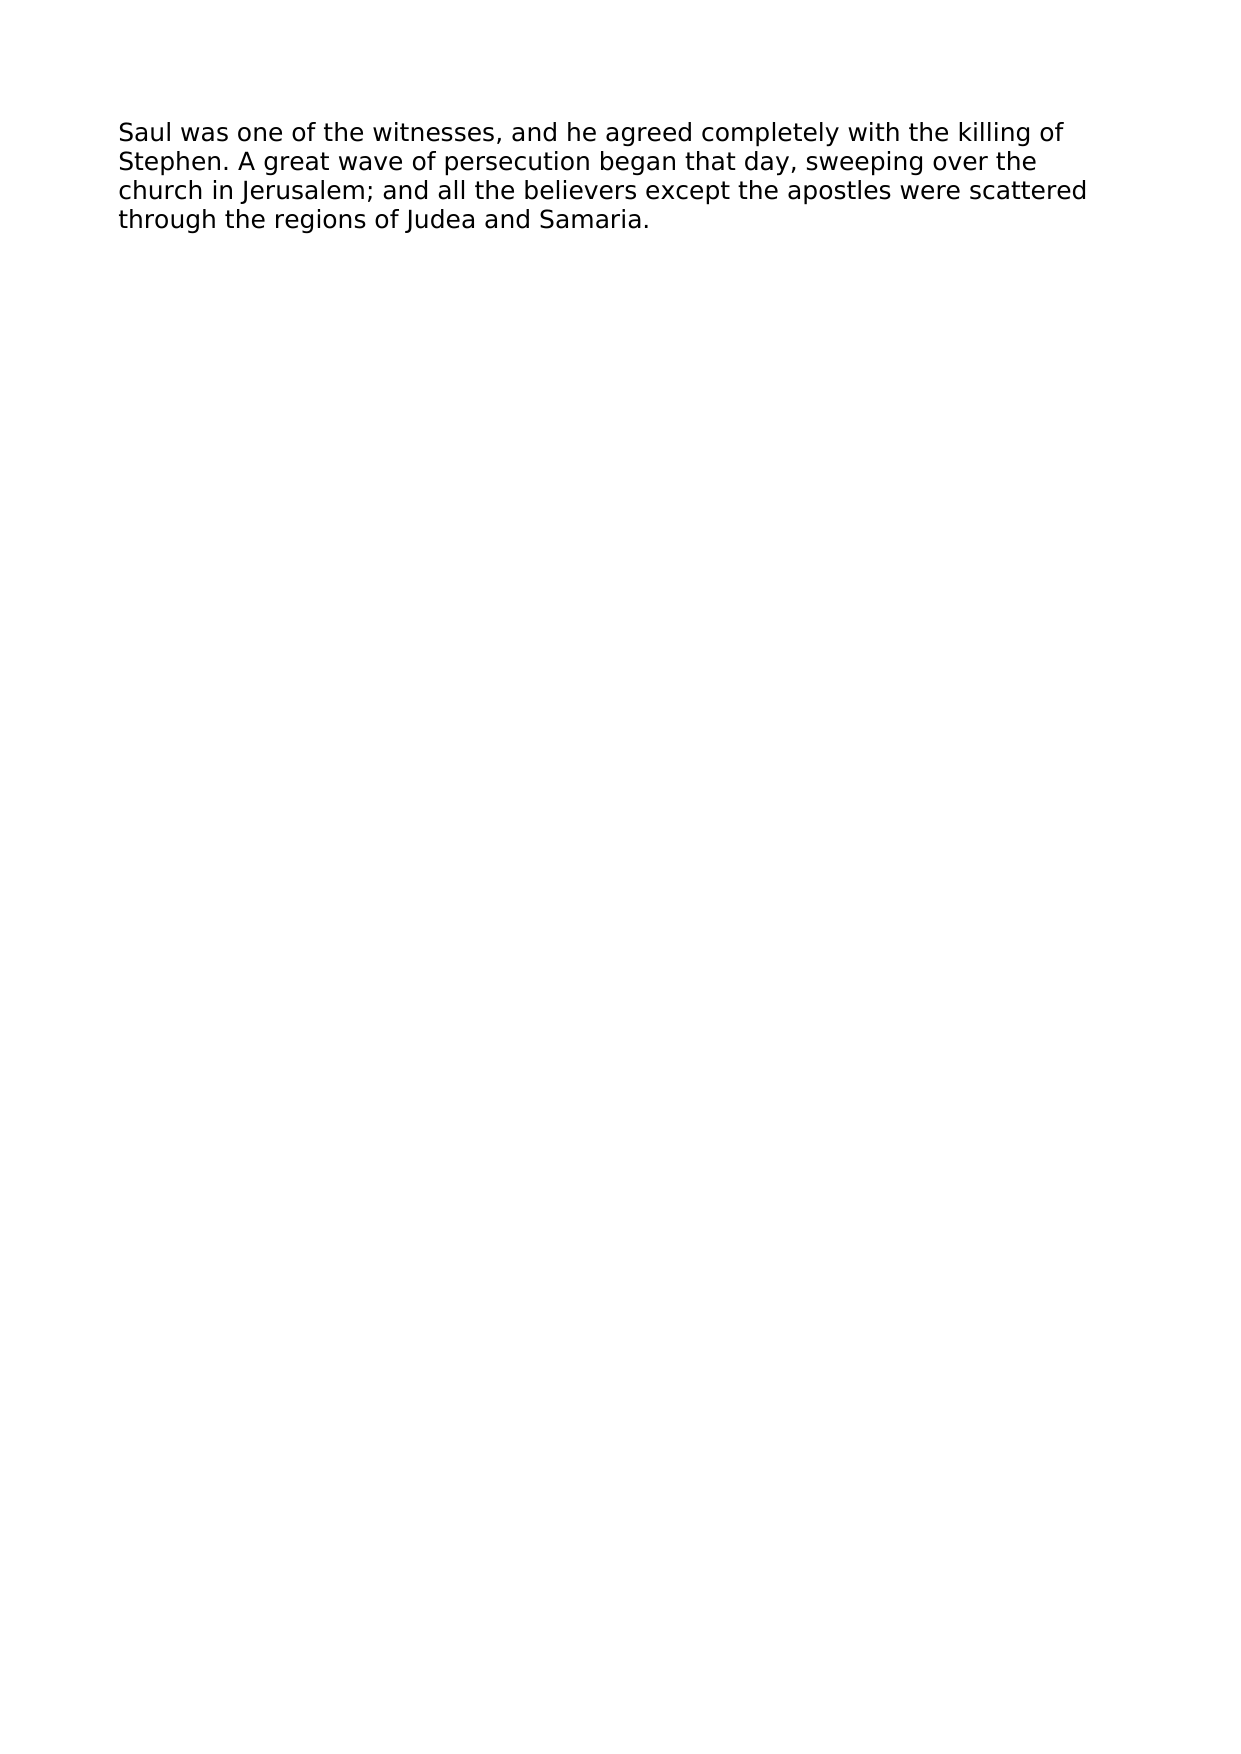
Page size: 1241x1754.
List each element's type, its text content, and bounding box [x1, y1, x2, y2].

text Saul was one of the witnesses, and he agreed completely with the killing of Stephen. A great wave of persecution began that day, sweeping over the church in Jerusalem; and all the believers except the apostles were scattered through the regions of Judea and Samaria. [118, 118, 1122, 235]
